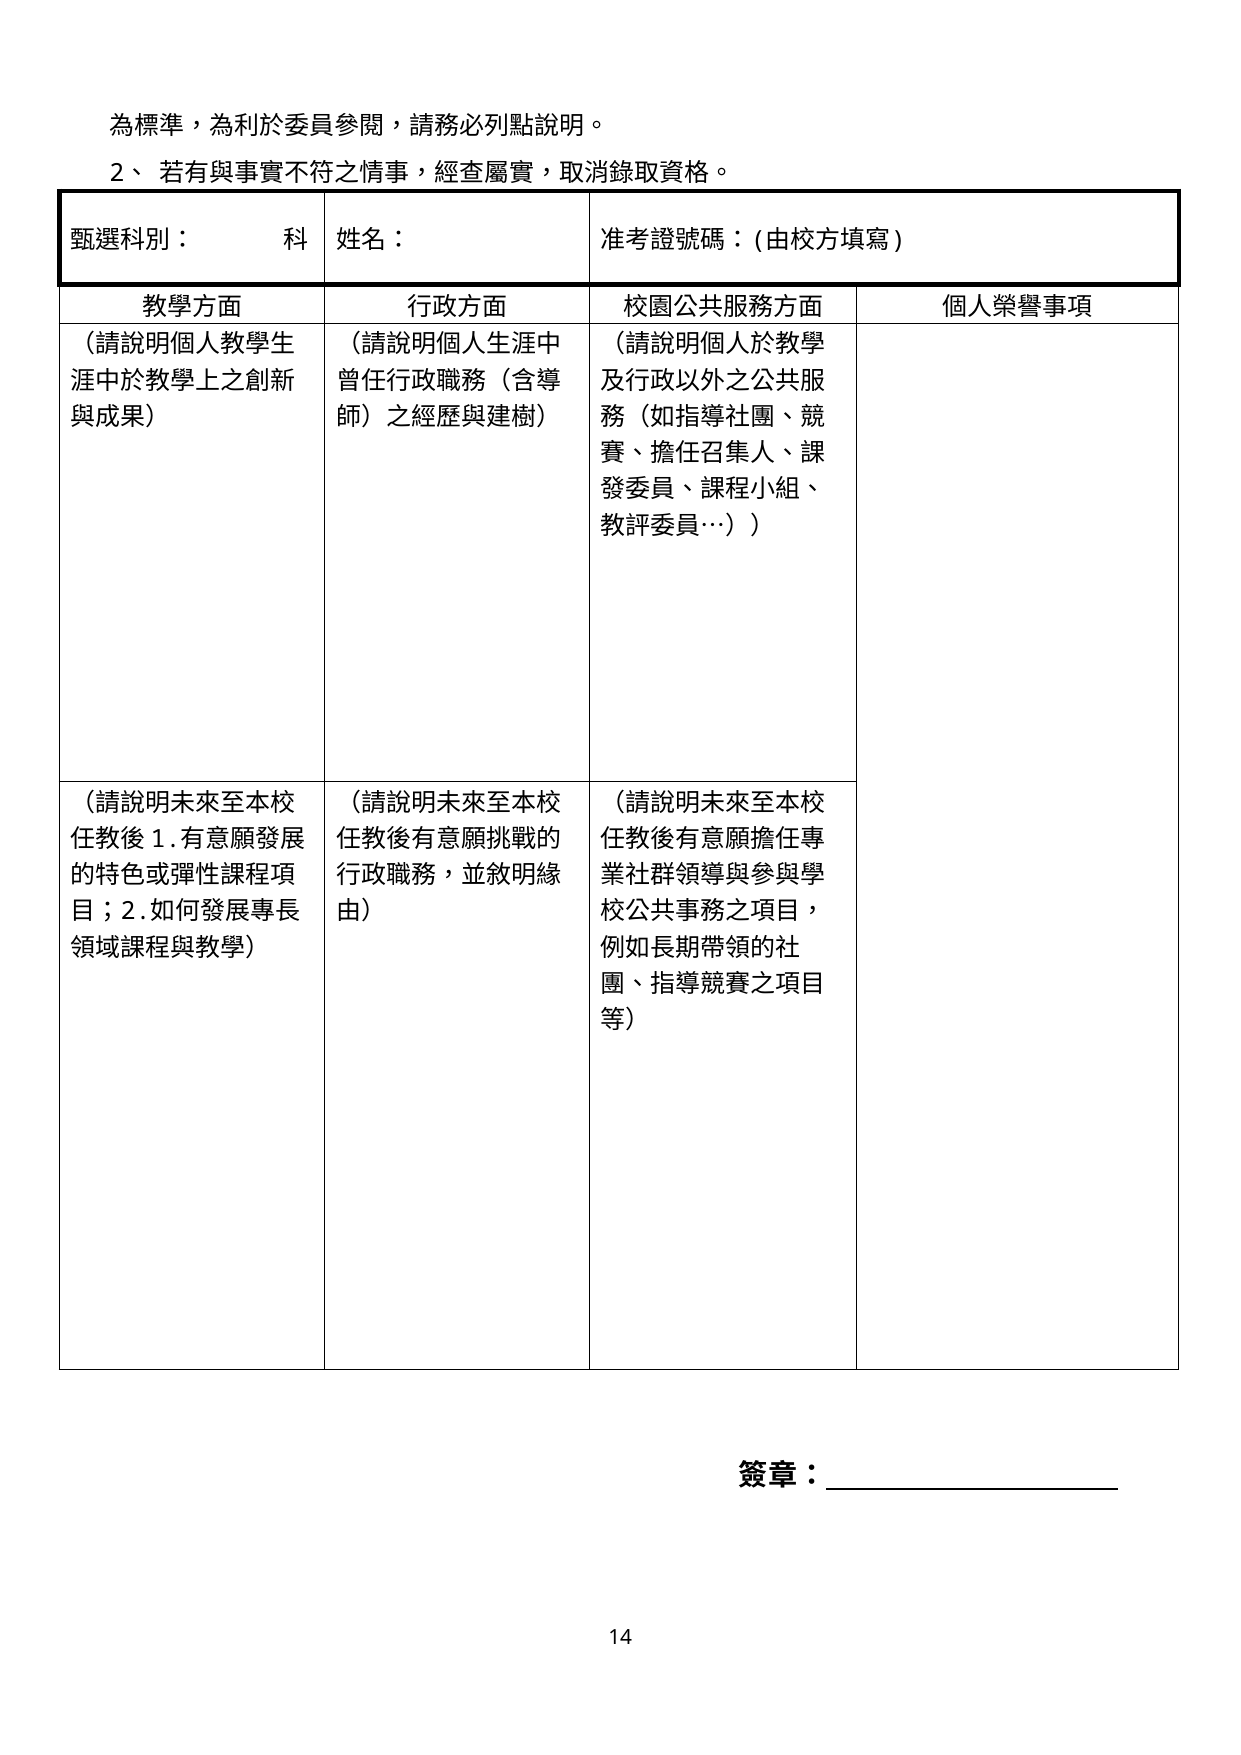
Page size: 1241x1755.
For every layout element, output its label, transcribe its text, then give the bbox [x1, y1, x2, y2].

table_cell （請說明未來至本校任教後有意願挑戰的行政職務，並敘明緣由） [325, 782, 589, 1369]
table_header 姓名： [325, 193, 589, 282]
text 簽章： [59, 1452, 1181, 1494]
table_cell （請說明未來至本校任教後有意願擔任專業社群領導與參與學校公共事務之項目，例如長期帶領的社團、指導競賽之項目等） [590, 782, 856, 1369]
list 若有與事實不符之情事，經查屬實，取消錄取資格。 [109, 152, 1181, 188]
table_cell 教學方面 [60, 287, 324, 323]
table_cell （請說明個人於教學及行政以外之公共服務（如指導社團、競賽、擔任召集人、課發委員、課程小組、教評委員…）） [590, 324, 856, 781]
table_header 准考證號碼：(由校方填寫) [590, 193, 1177, 282]
table_cell 行政方面 [325, 287, 589, 323]
table_cell 個人榮譽事項 [857, 287, 1178, 323]
table_header 甄選科別： 科 [62, 193, 324, 282]
table_cell 校園公共服務方面 [590, 287, 856, 323]
table_cell （請說明個人生涯中曾任行政職務（含導師）之經歷與建樹） [325, 324, 589, 781]
list 為標準，為利於委員參閱，請務必列點說明。 [109, 106, 1181, 142]
table_cell [857, 324, 1178, 1369]
table_cell （請說明個人教學生涯中於教學上之創新與成果） [60, 324, 324, 781]
table_cell （請說明未來至本校任教後1.有意願發展的特色或彈性課程項目；2.如何發展專長領域課程與教學） [60, 782, 324, 1369]
